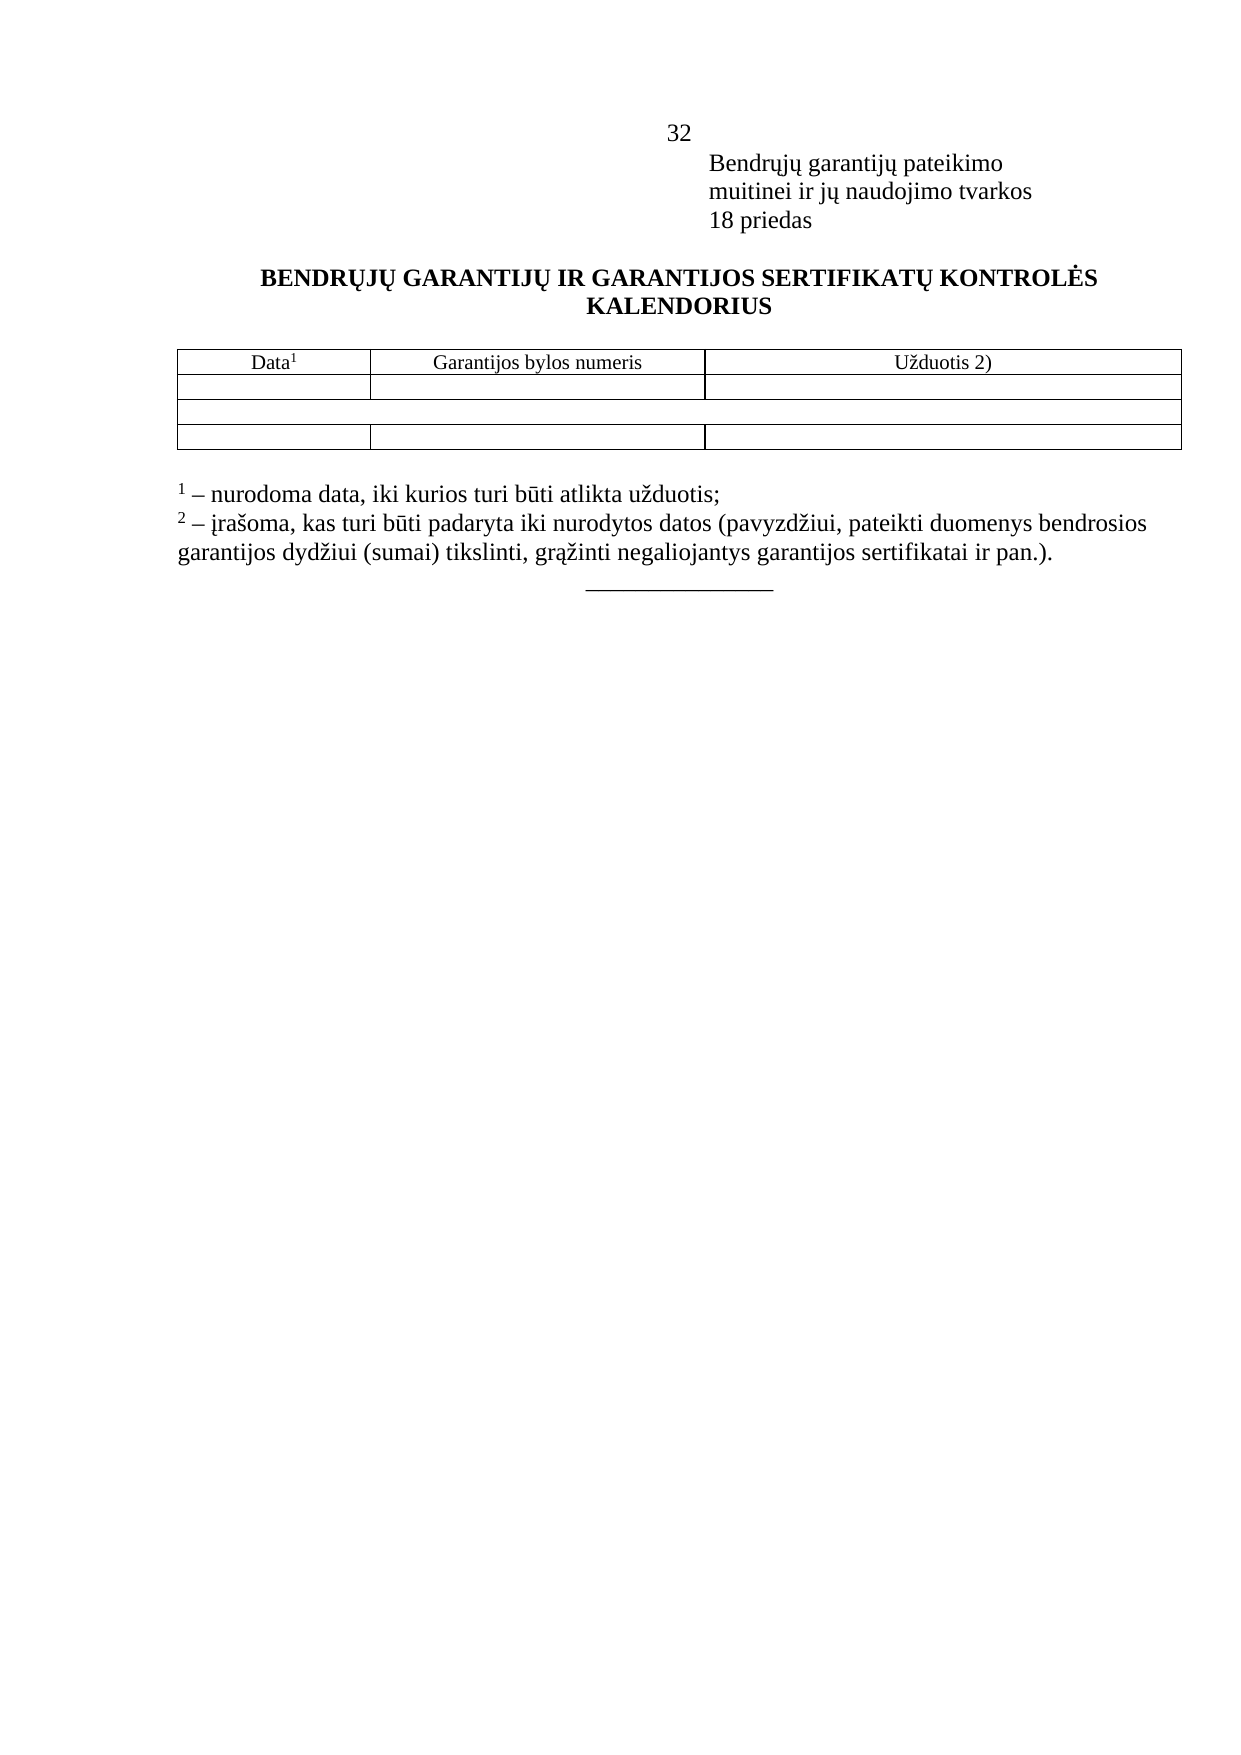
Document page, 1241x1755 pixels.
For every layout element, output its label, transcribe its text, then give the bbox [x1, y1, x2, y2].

table_cell [706, 375, 1181, 399]
table_cell [705, 400, 1181, 424]
table_header Garantijos bylos numeris [371, 350, 704, 374]
text _______________ [177, 565, 1181, 594]
text muitinei ir jų naudojimo tvarkos [177, 176, 1181, 205]
text 1 – nurodoma data, iki kurios turi būti atlikta užduotis; [177, 479, 1181, 508]
text 2 – įrašoma, kas turi būti padaryta iki nurodytos datos (pavyzdžiui, pateikti duomenys bendrosios garantijos dydžiui (sumai) tikslinti, grąžinti negaliojantys garantijos sertifikatai ir pan.). [177, 508, 1181, 565]
table_header Data1 [178, 350, 370, 374]
table_cell [178, 400, 370, 424]
table_cell [706, 425, 1181, 449]
table_cell [178, 375, 370, 399]
text Bendrųjų garantijų pateikimo [709, 148, 1181, 176]
table_header Užduotis 2) [706, 350, 1181, 374]
text BENDRŲJŲ GARANTIJŲ IR GARANTIJOS SERTIFIKATŲ KONTROLĖS KALENDORIUS [177, 263, 1181, 320]
table_cell [371, 375, 704, 399]
text 18 priedas [177, 205, 1181, 234]
table_cell [178, 425, 370, 449]
table_cell [370, 400, 705, 424]
table_cell [371, 425, 704, 449]
